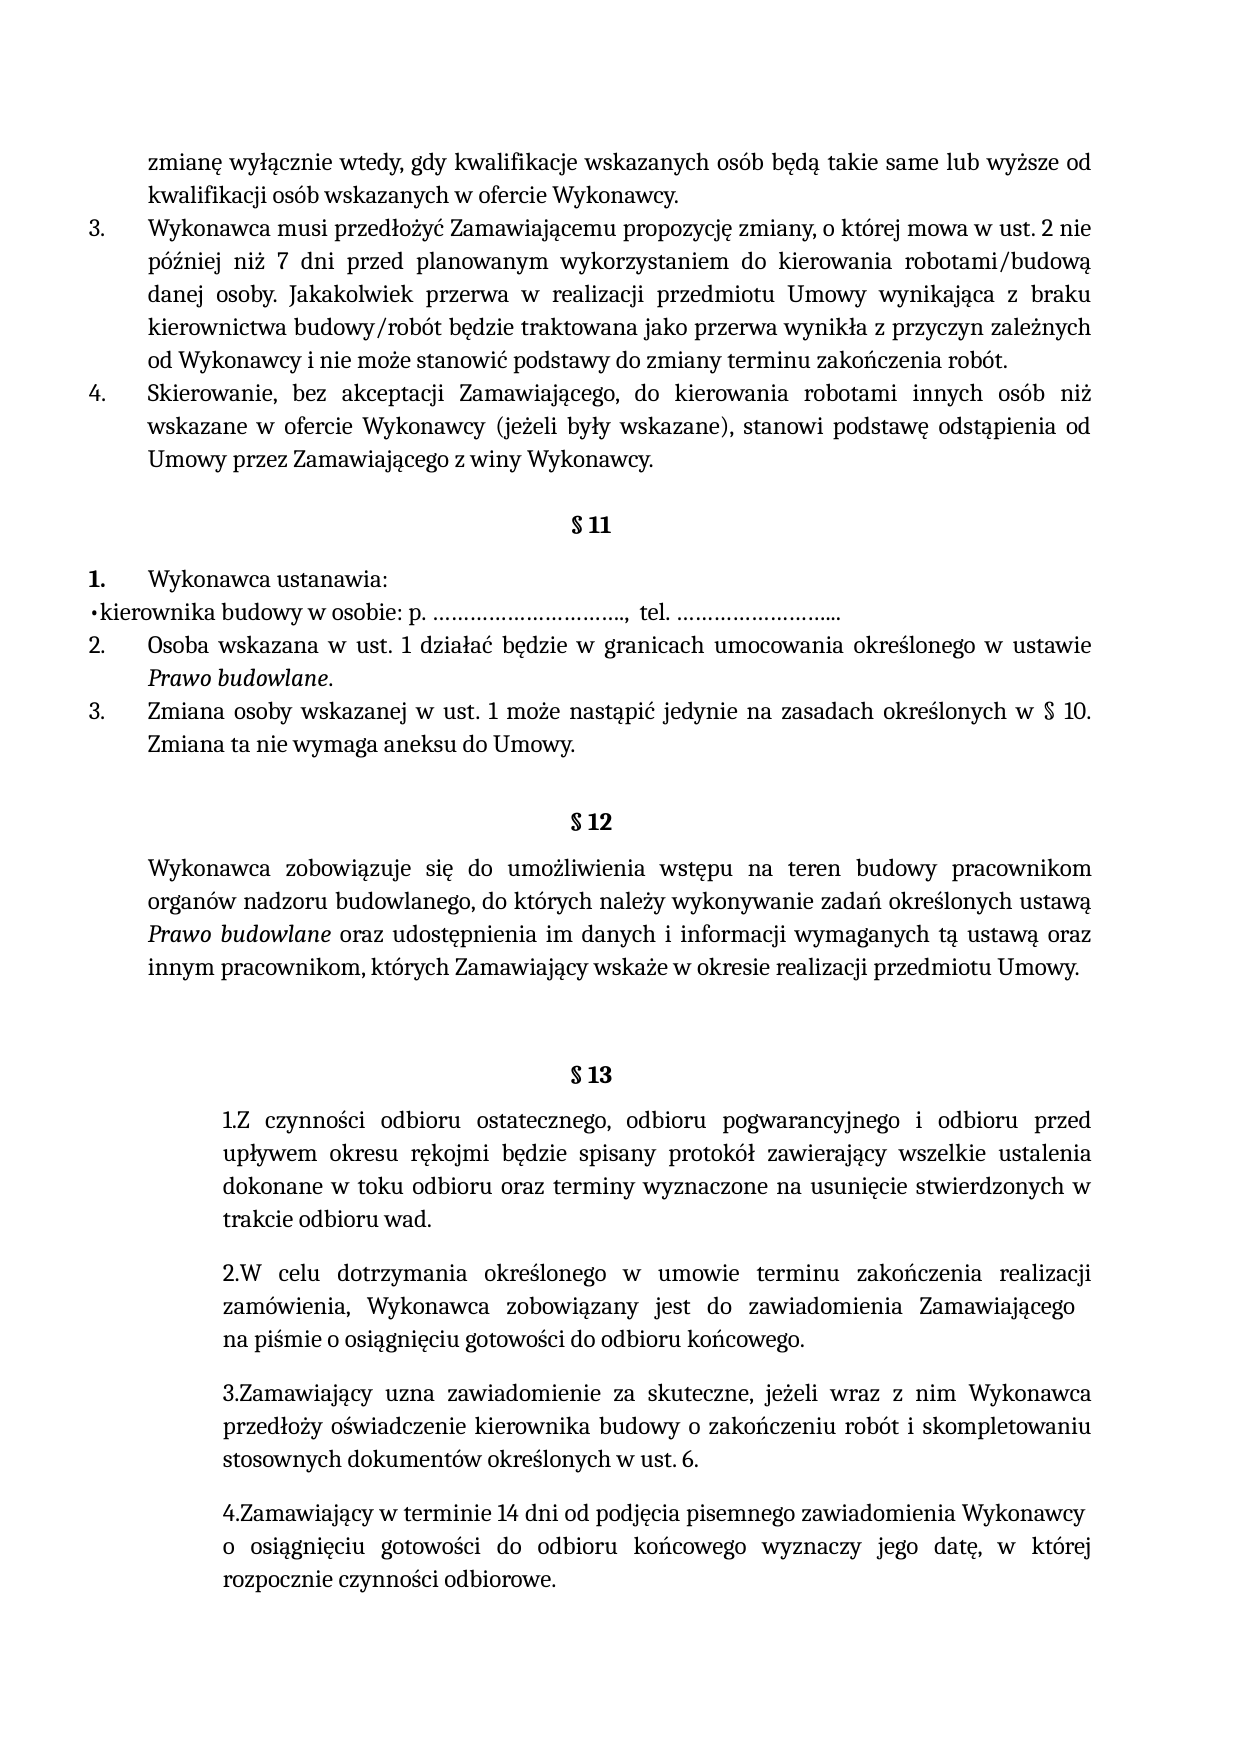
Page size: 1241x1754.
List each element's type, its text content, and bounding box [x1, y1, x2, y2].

text 4. Skierowanie, bez akceptacji Zamawiającego, do kierowania robotami innych osób niż wskazane w ofercie Wykonawcy (jeżeli były wskazane), stanowi podstawę odstąpienia od Umowy przez Zamawiającego z winy Wykonawcy. [88, 379, 1093, 473]
text § 11 [88, 511, 1093, 539]
text 2. Osoba wskazana w ust. 1 działać będzie w granicach umocowania określonego w ustawie Prawo budowlane. [88, 631, 1093, 692]
list Z czynności odbioru ostatecznego, odbioru pogwarancyjnego i odbioru przed upływem okresu rękojmi będzie spisany protokół zawierający wszelkie ustalenia dokonane w toku odbioru oraz terminy wyznaczone na usunięcie stwierdzonych w trakcie odbioru wad. [223, 1106, 1093, 1234]
text Wykonawca zobowiązuje się do umożliwienia wstępu na teren budowy pracownikom organów nadzoru budowlanego, do których należy wykonywanie zadań określonych ustawą Prawo budowlane oraz udostępnienia im danych i informacji wymaganych tą ustawą oraz innym pracownikom, których Zamawiający wskaże w okresie realizacji przedmiotu Umowy. [148, 854, 1093, 982]
list Zamawiający w terminie 14 dni od podjęcia pisemnego zawiadomienia Wykonawcy o osiągnięciu gotowości do odbioru końcowego wyznaczy jego datę, w której rozpocznie czynności odbiorowe. [223, 1499, 1093, 1594]
text § 12 [88, 808, 1093, 837]
list Zamawiający uzna zawiadomienie za skuteczne, jeżeli wraz z nim Wykonawca przedłoży oświadczenie kierownika budowy o zakończeniu robót i skompletowaniu stosownych dokumentów określonych w ust. 6. [223, 1379, 1093, 1474]
text zmianę wyłącznie wtedy, gdy kwalifikacje wskazanych osób będą takie same lub wyższe od kwalifikacji osób wskazanych w ofercie Wykonawcy. [88, 148, 1093, 209]
list W celu dotrzymania określonego w umowie terminu zakończenia realizacji zamówienia, Wykonawca zobowiązany jest do zawiadomienia Zamawiającego na piśmie o osiągnięciu gotowości do odbioru końcowego. [223, 1259, 1093, 1354]
list kierownika budowy w osobie: p. …………………………., tel. ……………………... [88, 598, 1093, 626]
text 3. Zmiana osoby wskazanej w ust. 1 może nastąpić jedynie na zasadach określonych w § 10. Zmiana ta nie wymaga aneksu do Umowy. [88, 697, 1093, 758]
text 1. Wykonawca ustanawia: [88, 565, 1093, 593]
text 3. Wykonawca musi przedłożyć Zamawiającemu propozycję zmiany, o której mowa w ust. 2 nie później niż 7 dni przed planowanym wykorzystaniem do kierowania robotami/budową danej osoby. Jakakolwiek przerwa w realizacji przedmiotu Umowy wynikająca z braku kierownictwa budowy/robót będzie traktowana jako przerwa wynikła z przyczyn zależnych od Wykonawcy i nie może stanowić podstawy do zmiany terminu zakończenia robót. [88, 214, 1093, 374]
text § 13 [88, 1061, 1093, 1089]
